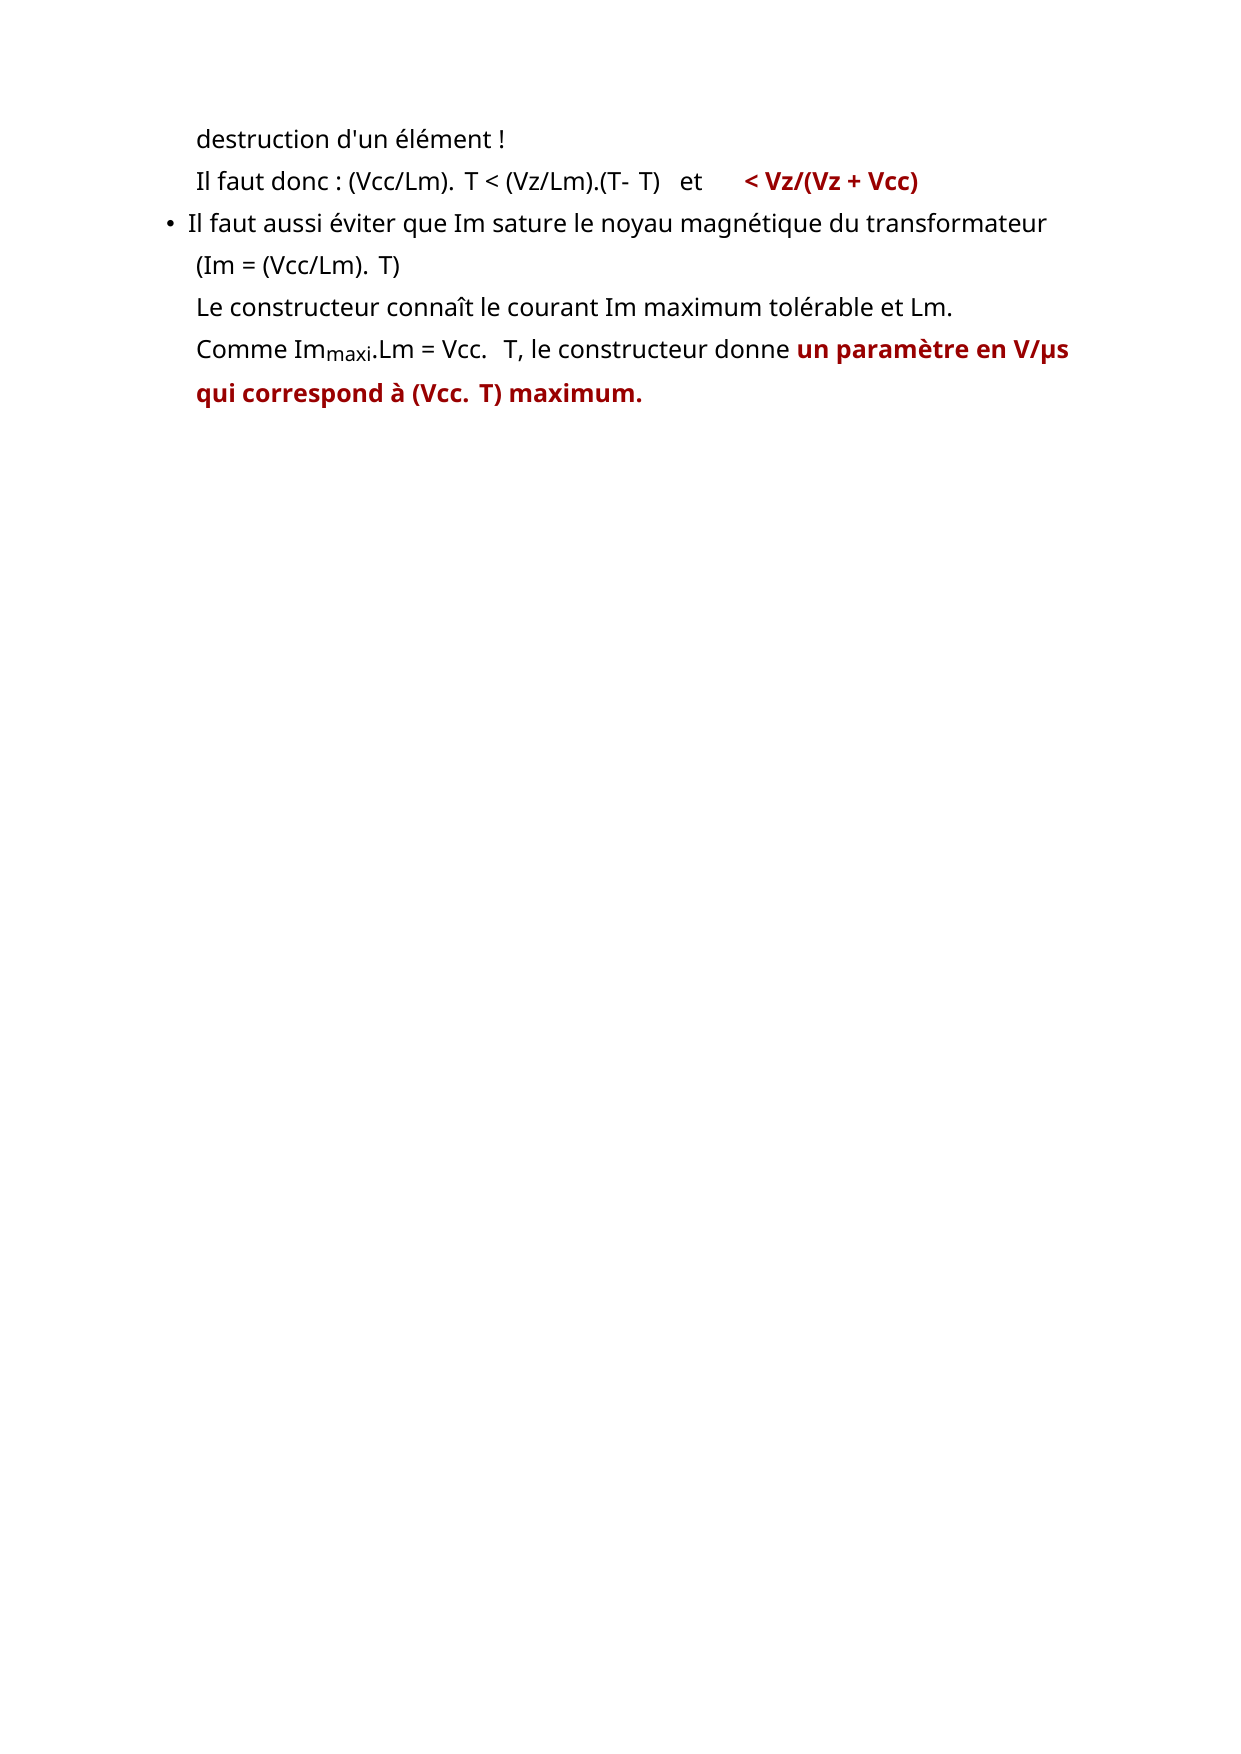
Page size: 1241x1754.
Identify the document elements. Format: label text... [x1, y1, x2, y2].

list Il faut aussi éviter que Im sature le noyau magnétique du transformateur (Im = (Vcc/Lm).T) Le constructeur connaît le courant Im maximum tolérable et Lm. Comme Immaxi.Lm = Vcc. T, le constructeur donne un paramètre en V/µs qui correspond à (Vcc.T) maximum. [162, 202, 1122, 413]
list destruction d'un élément ! Il faut donc : (Vcc/Lm).T < (Vz/Lm).(T-T) et < Vz/(Vz + Vcc) [193, 118, 1122, 202]
